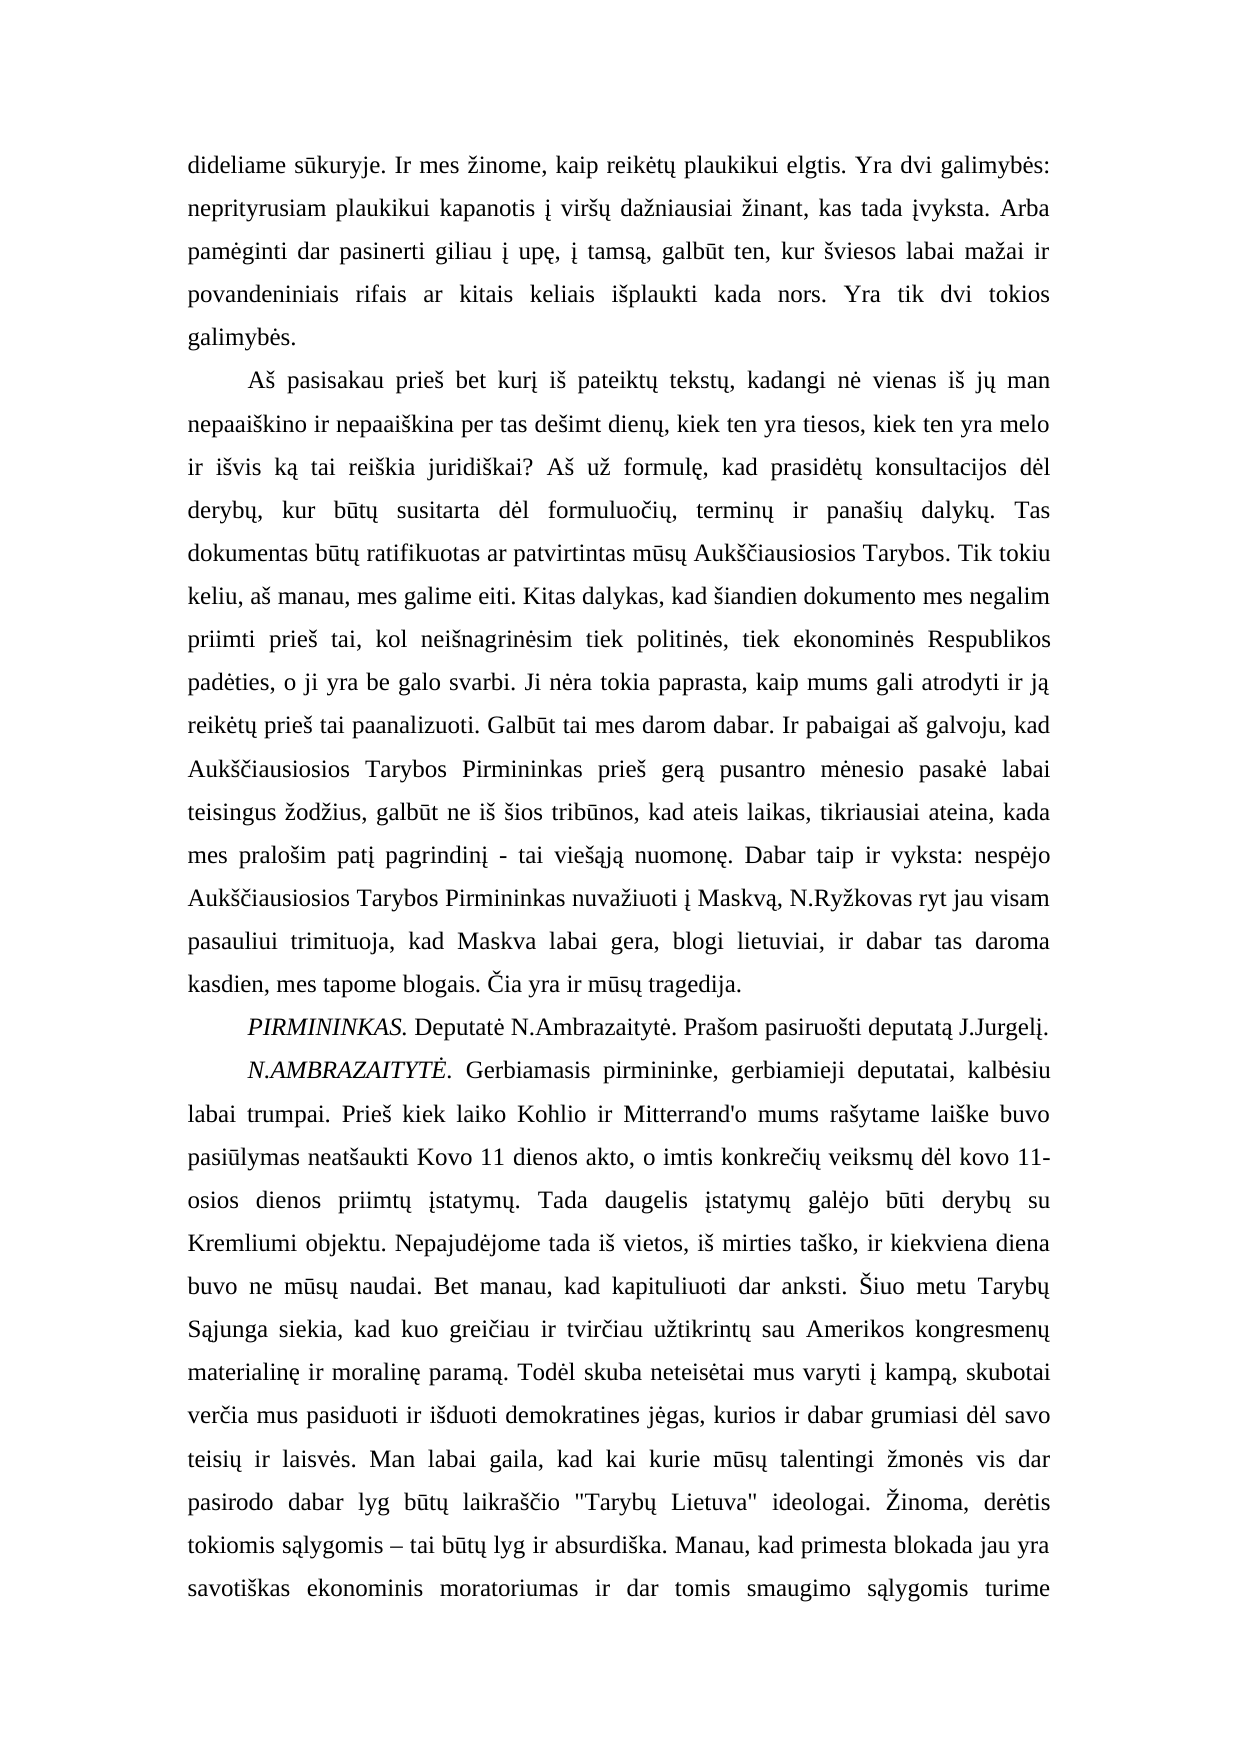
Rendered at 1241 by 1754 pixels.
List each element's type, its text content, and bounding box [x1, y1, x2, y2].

text N.AMBRAZAITYTĖ. Gerbiamasis pirmininke, gerbiamieji deputatai, kalbėsiu labai trumpai. Prieš kiek laiko Kohlio ir Mitterrand'o mums rašytame laiške buvo pasiūlymas neatšaukti Kovo 11 dienos akto, o imtis konkrečių veiksmų dėl kovo 11-osios dienos priimtų įstatymų. Tada daugelis įstatymų galėjo būti derybų su Kremliumi objektu. Nepajudėjome tada iš vietos, iš mirties taško, ir kiekviena diena buvo ne mūsų naudai. Bet manau, kad kapituliuoti dar anksti. Šiuo metu Tarybų Sąjunga siekia, kad kuo greičiau ir tvirčiau užtikrintų sau Amerikos kongresmenų materialinę ir moralinę pa­ramą. Todėl skuba neteisėtai mus varyti į kampą, skubotai verčia mus pasi­duoti ir išduoti demokratines jėgas, kurios ir dabar grumiasi dėl savo teisių ir laisvės. Man labai gaila, kad kai kurie mūsų talentingi žmonės vis dar pasirodo dabar lyg būtų laikraščio "Tarybų Lietuva" ideologai. Žinoma, derėtis tokiomis sąlygomis – tai būtų lyg ir absurdiška. Manau, kad primesta blokada jau yra savotiškas ekonominis moratoriumas ir dar tomis smaugimo sąlygomis turime [187, 1056, 1051, 1602]
text dideliame sūkuryje. Ir mes žinome, kaip reikėtų plaukikui elgtis. Yra dvi galimybės: neprityrusiam plaukikui kapanotis į viršų dažniausiai žinant, kas tada įvyksta. Arba pamėginti dar pasinerti giliau į upę, į tamsą, galbūt ten, kur šviesos labai mažai ir povandeniniais rifais ar kitais keliais išplaukti kada nors. Yra tik dvi tokios galimybės. [187, 150, 1051, 351]
text Aš pasisakau prieš bet kurį iš pateiktų tekstų, kadangi nė vienas iš jų man nepaaiškino ir nepaaiškina per tas dešimt dienų, kiek ten yra tiesos, kiek ten yra melo ir išvis ką tai reiškia juridiškai? Aš už formulę, kad prasidėtų konsultacijos dėl derybų, kur būtų susitarta dėl formuluočių, terminų ir panašių dalykų. Tas dokumentas būtų ratifikuotas ar patvirtintas mūsų Aukščiausiosios Tarybos. Tik tokiu keliu, aš manau, mes galime eiti. Kitas dalykas, kad šiandien dokumento mes negalim priimti prieš tai, kol neišnag­rinėsim tiek politinės, tiek ekonominės Respublikos padėties, o ji yra be galo svarbi. Ji nėra tokia paprasta, kaip mums gali atrodyti ir ją reikėtų prieš tai paanalizuoti. Galbūt tai mes darom dabar. Ir pabaigai aš galvoju, kad Aukščiausiosios Tarybos Pirmininkas prieš gerą pusantro mėnesio pasakė labai teisingus žodžius, galbūt ne iš šios tribūnos, kad ateis laikas, tikriausiai ateina, kada mes pralošim patį pagrindinį - tai viešąją nuomonę. Dabar taip ir vyksta: nespėjo Aukščiausiosios Tarybos Pirmininkas nuvažiuoti į Maskvą, N.Ryžkovas ryt jau visam pasauliui trimituoja, kad Maskva labai gera, blogi lietuviai, ir dabar tas daroma kasdien, mes tapome blogais. Čia yra ir mūsų tragedija. [187, 366, 1051, 998]
text PIRMININKAS. Deputatė N.Ambrazaitytė. Prašom pasiruošti deputatą J.Jurgelį. [187, 1012, 1051, 1041]
